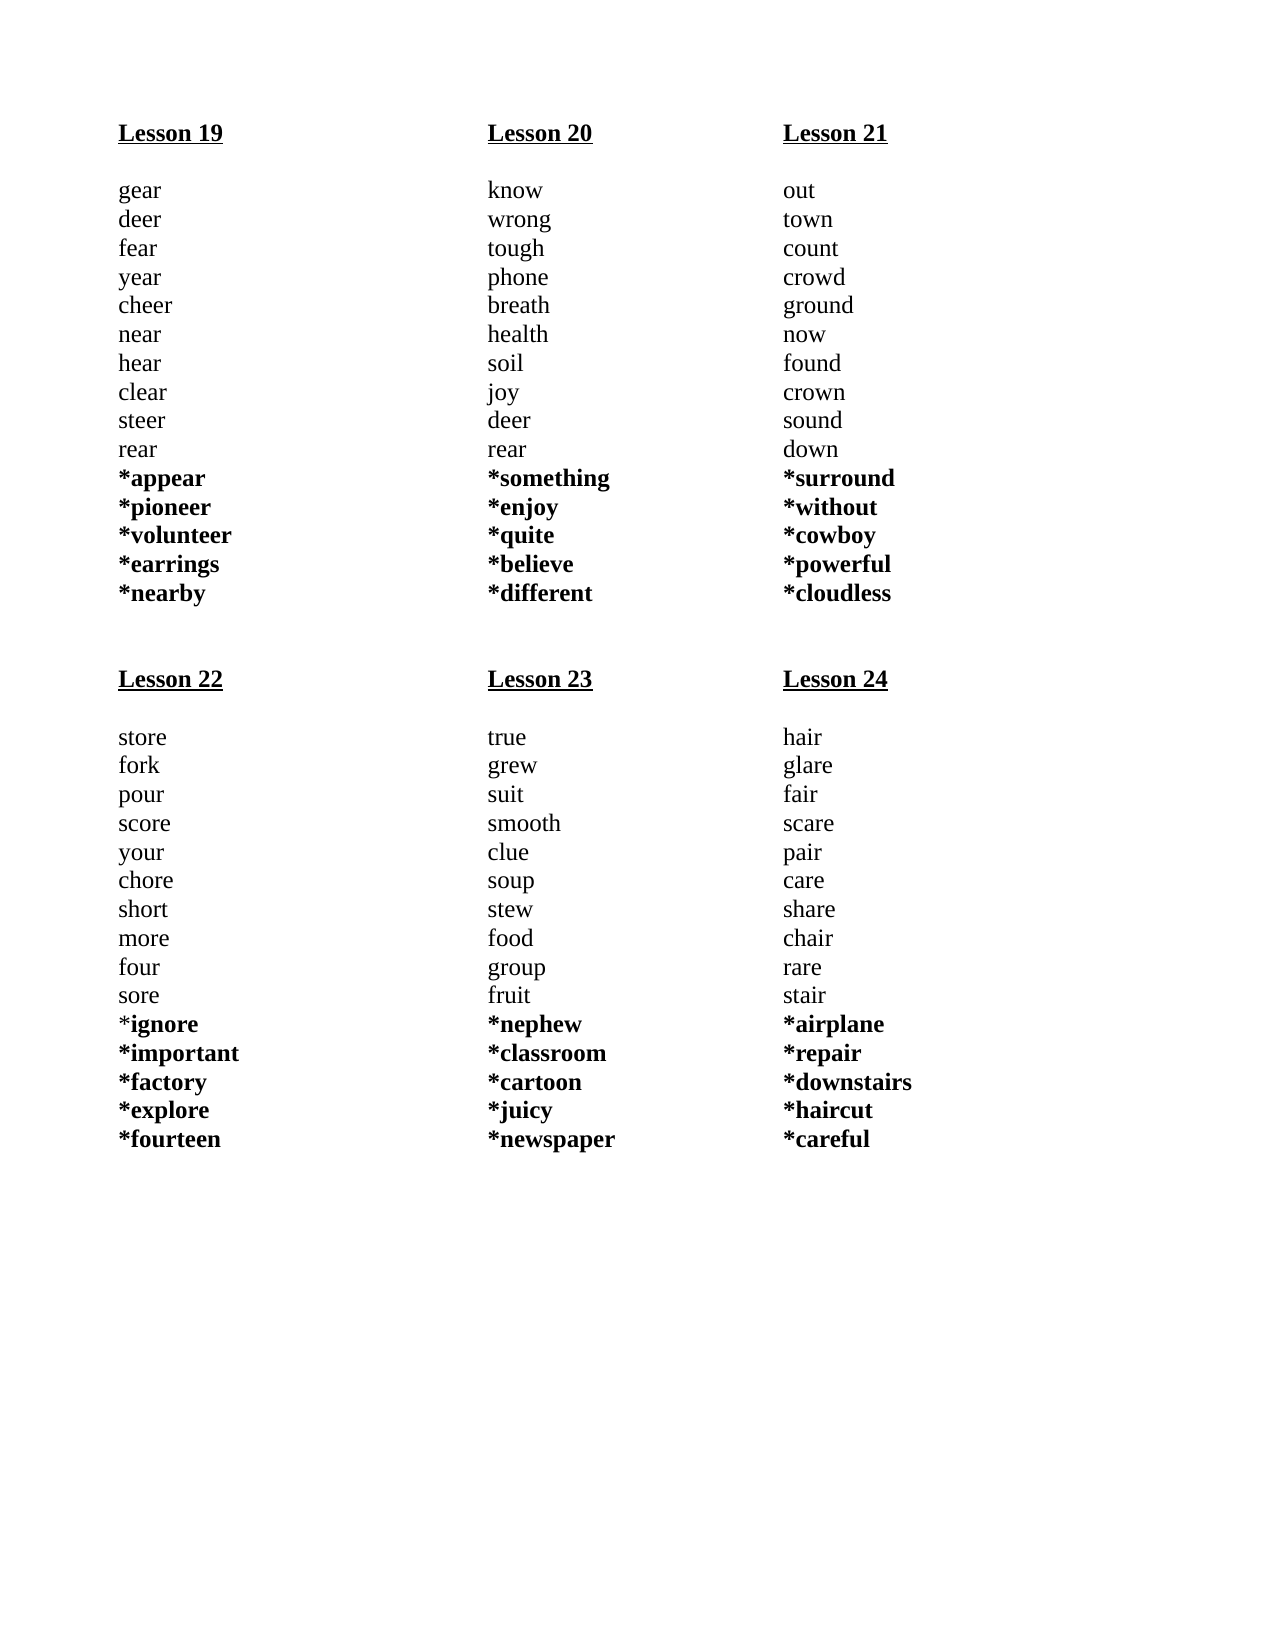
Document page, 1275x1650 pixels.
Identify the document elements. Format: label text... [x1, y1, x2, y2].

text *factory *cartoon *downstairs [118, 1067, 1157, 1096]
text fear tough count [118, 233, 1157, 262]
text short stew share [118, 894, 1157, 923]
text *explore *juicy *haircut [118, 1096, 1157, 1124]
text *volunteer *quite *cowboy [118, 521, 1157, 549]
text fork grew glare [118, 751, 1157, 779]
text rear rear down [118, 434, 1157, 463]
text *fourteen *newspaper *careful [118, 1124, 1157, 1153]
text four group rare [118, 952, 1157, 981]
text score smooth scare [118, 808, 1157, 837]
text more food chair [118, 923, 1157, 952]
text deer wrong town [118, 204, 1157, 233]
text Lesson 22 Lesson 23 Lesson 24 [118, 664, 1157, 693]
text gear know out [118, 176, 1157, 204]
text pour suit fair [118, 779, 1157, 808]
text steer deer sound [118, 406, 1157, 434]
text clear joy crown [118, 377, 1157, 406]
text *ignore *nephew *airplane [118, 1009, 1157, 1038]
text year phone crowd [118, 262, 1157, 291]
text chore soup care [118, 866, 1157, 894]
text *earrings *believe *powerful [118, 549, 1157, 578]
text *pioneer *enjoy *without [118, 492, 1157, 521]
text *appear *something *surround [118, 463, 1157, 492]
text *important *classroom *repair [118, 1038, 1157, 1067]
text cheer breath ground [118, 291, 1157, 319]
text Lesson 19 Lesson 20 Lesson 21 [118, 118, 1157, 147]
text *nearby *different *cloudless [118, 578, 1157, 607]
text your clue pair [118, 837, 1157, 866]
text sore fruit stair [118, 981, 1157, 1009]
text near health now [118, 319, 1157, 348]
text store true hair [118, 722, 1157, 751]
text hear soil found [118, 348, 1157, 377]
